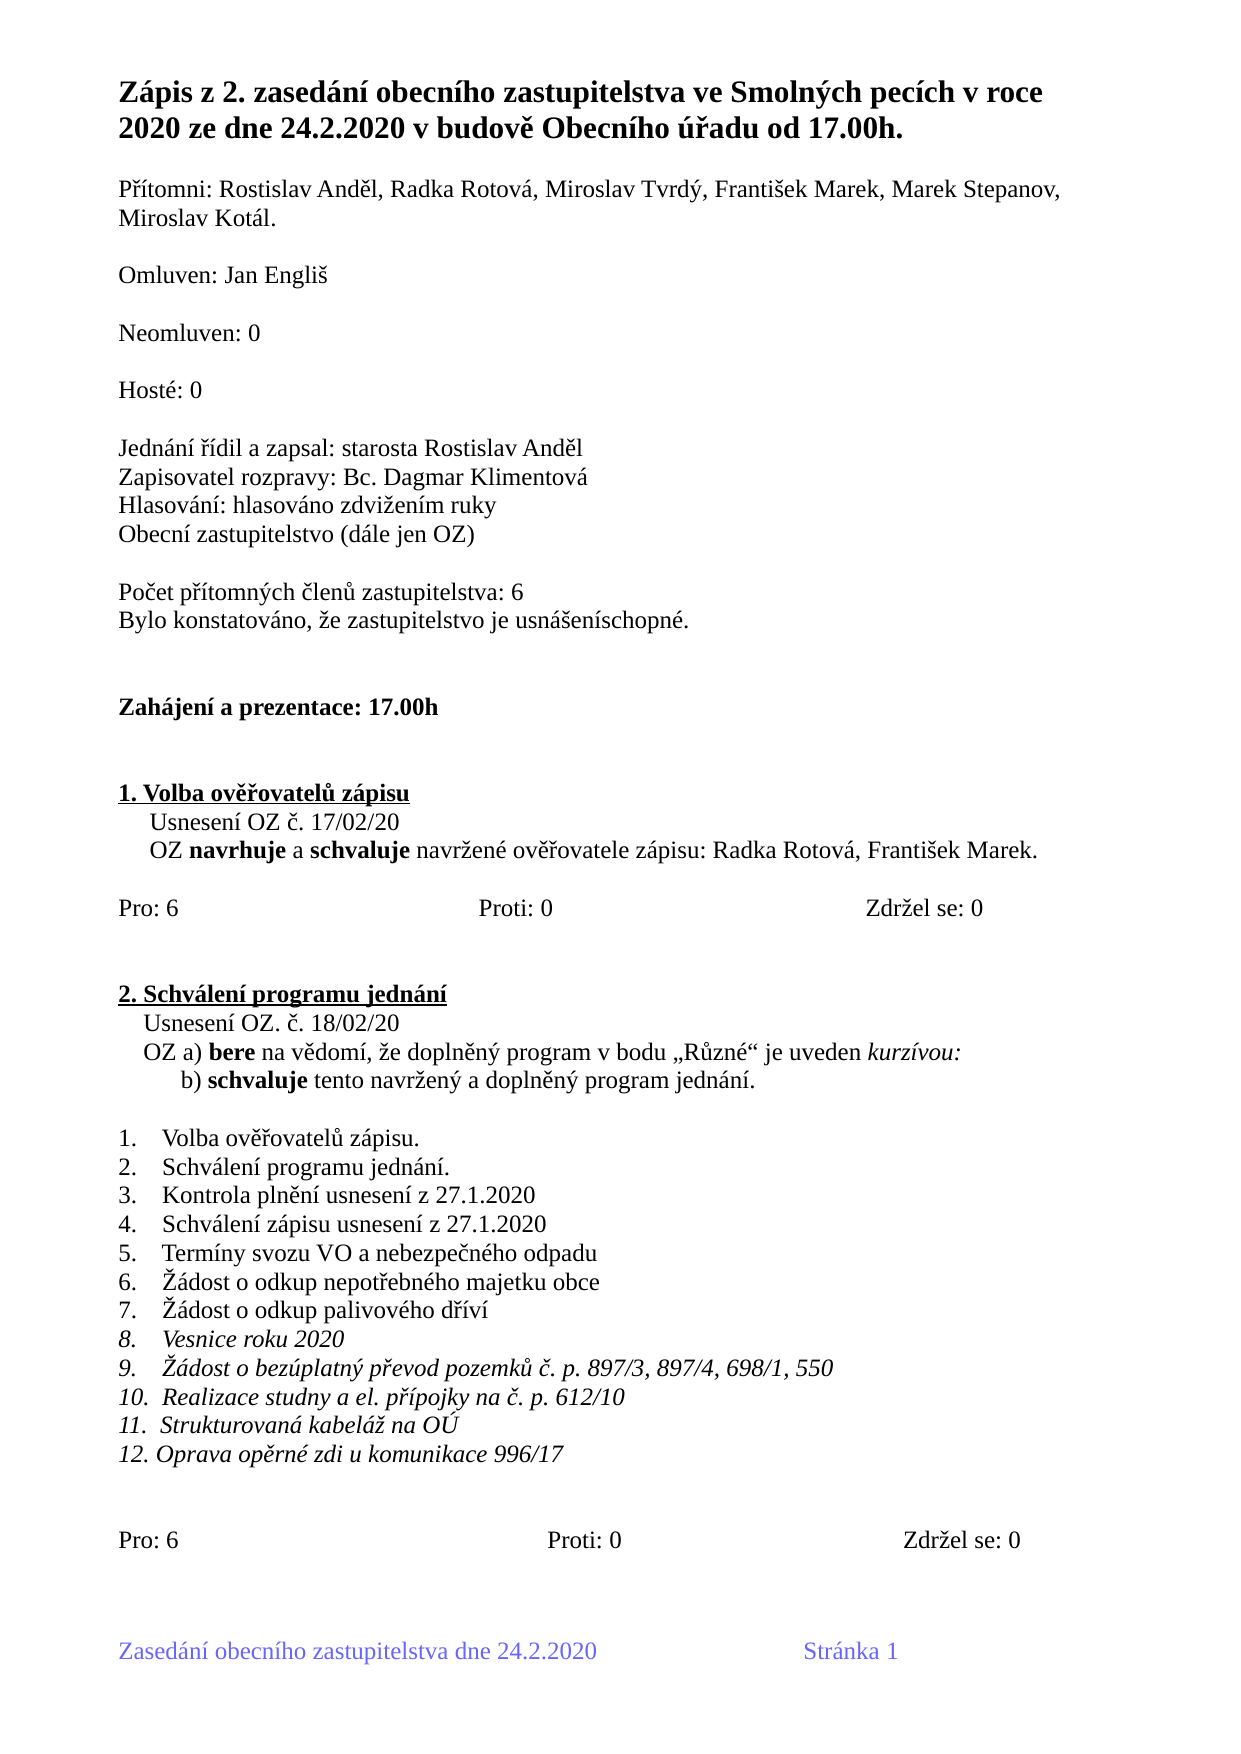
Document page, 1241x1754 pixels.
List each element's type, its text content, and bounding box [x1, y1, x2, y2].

text 11. Strukturovaná kabeláž na OÚ [118, 1411, 1122, 1439]
text Usnesení OZ. č. 18/02/20 [118, 1008, 1122, 1037]
text Pro: 6 Proti: 0 Zdržel se: 0 [118, 1526, 1122, 1554]
text 1. Volba ověřovatelů zápisu. [118, 1123, 1122, 1152]
text 6. Žádost o odkup nepotřebného majetku obce [118, 1267, 1122, 1296]
text 1. Volba ověřovatelů zápisu [118, 778, 1122, 807]
text Neomluven: 0 [118, 318, 1122, 347]
text Usnesení OZ č. 17/02/20 [118, 807, 1122, 836]
text Bylo konstatováno, že zastupitelstvo je usnášeníschopné. [118, 606, 1122, 634]
text Obecní zastupitelstvo (dále jen OZ) [118, 519, 1122, 548]
text OZ navrhuje a schvaluje navržené ověřovatele zápisu: Radka Rotová, František Marek. [118, 836, 1122, 864]
text 3. Kontrola plnění usnesení z 27.1.2020 [118, 1181, 1122, 1209]
text Hlasování: hlasováno zdvižením ruky [118, 491, 1122, 519]
text 5. Termíny svozu VO a nebezpečného odpadu [118, 1238, 1122, 1267]
text 8. Vesnice roku 2020 [118, 1324, 1122, 1353]
text 7. Žádost o odkup palivového dříví [118, 1296, 1122, 1324]
text Omluven: Jan Engliš [118, 261, 1122, 289]
text 12. Oprava opěrné zdi u komunikace 996/17 [118, 1439, 1122, 1468]
text 2. Schválení programu jednání [118, 979, 1122, 1008]
text Hosté: 0 [118, 376, 1122, 404]
text 4. Schválení zápisu usnesení z 27.1.2020 [118, 1209, 1122, 1238]
text Zahájení a prezentace: 17.00h [118, 692, 1122, 721]
text OZ a) bere na vědomí, že doplněný program v bodu „Různé“ je uveden kurzívou: [118, 1037, 1122, 1066]
text b) schvaluje tento navržený a doplněný program jednání. [118, 1066, 1122, 1094]
text Jednání řídil a zapsal: starosta Rostislav Anděl [118, 433, 1122, 462]
text Zápis z 2. zasedání obecního zastupitelstva ve Smolných pecích v roce 2020 ze dne 24.2.2020 v budově Obecního úřadu od 17.00h. [118, 74, 1122, 146]
text Zapisovatel rozpravy: Bc. Dagmar Klimentová [118, 462, 1122, 491]
text 9. Žádost o bezúplatný převod pozemků č. p. 897/3, 897/4, 698/1, 550 [118, 1353, 1122, 1382]
text Počet přítomných členů zastupitelstva: 6 [118, 577, 1122, 606]
text 2. Schválení programu jednání. [118, 1152, 1122, 1181]
text Přítomni: Rostislav Anděl, Radka Rotová, Miroslav Tvrdý, František Marek, Marek Stepanov, Miroslav Kotál. [118, 174, 1122, 232]
text 10. Realizace studny a el. přípojky na č. p. 612/10 [118, 1382, 1122, 1411]
text Pro: 6 Proti: 0 Zdržel se: 0 [118, 893, 1122, 922]
